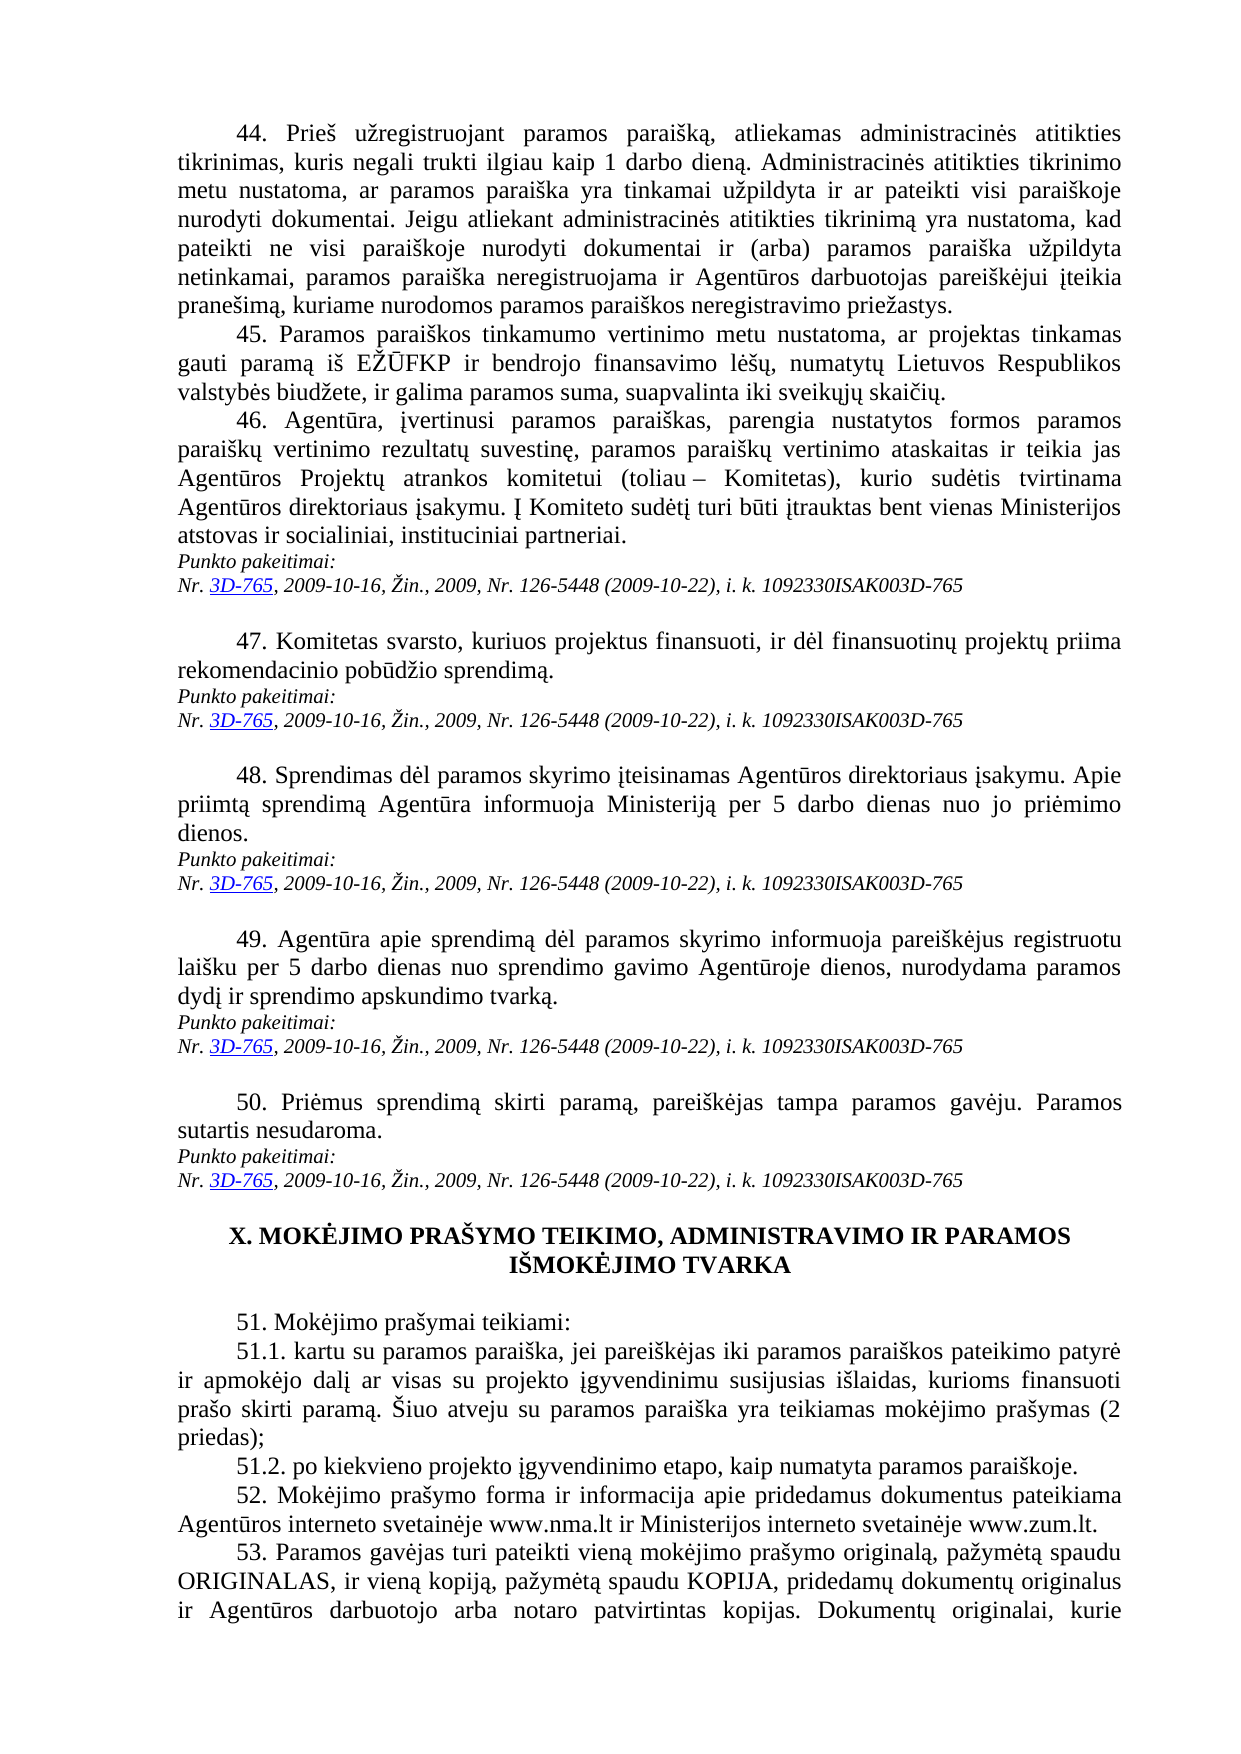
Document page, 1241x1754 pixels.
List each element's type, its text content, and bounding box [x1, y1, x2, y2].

text 48. Sprendimas dėl paramos skyrimo įteisinamas Agentūros direktoriaus įsakymu. Apie priimtą sprendimą Agentūra informuoja Ministeriją per 5 darbo dienas nuo jo priėmimo dienos. [177, 761, 1122, 847]
text 45. Paramos paraiškos tinkamumo vertinimo metu nustatoma, ar projektas tinkamas gauti paramą iš EŽŪFKP ir bendrojo finansavimo lėšų, numatytų Lietuvos Respublikos valstybės biudžete, ir galima paramos suma, suapvalinta iki sveikųjų skaičių. [177, 319, 1122, 406]
text Punkto pakeitimai: [177, 684, 1122, 708]
text 50. Priėmus sprendimą skirti paramą, pareiškėjas tampa paramos gavėju. Paramos sutartis nesudaroma. [177, 1087, 1122, 1144]
text 44. Prieš užregistruojant paramos paraišką, atliekamas administracinės atitikties tikrinimas, kuris negali trukti ilgiau kaip 1 darbo dieną. Administracinės atitikties tikrinimo metu nustatoma, ar paramos paraiška yra tinkamai užpildyta ir ar pateikti visi paraiškoje nurodyti dokumentai. Jeigu atliekant administracinės atitikties tikrinimą yra nustatoma, kad pateikti ne visi paraiškoje nurodyti dokumentai ir (arba) paramos paraiška užpildyta netinkamai, paramos paraiška neregistruojama ir Agentūros darbuotojas pareiškėjui įteikia pranešimą, kuriame nurodomos paramos paraiškos neregistravimo priežastys. [177, 118, 1122, 319]
text 52. Mokėjimo prašymo forma ir informacija apie pridedamus dokumentus pateikiama Agentūros interneto svetainėje www.nma.lt ir Ministerijos interneto svetainėje www.zum.lt. [177, 1480, 1122, 1537]
text Punkto pakeitimai: [177, 1144, 1122, 1168]
text 51.1. kartu su paramos paraiška, jei pareiškėjas iki paramos paraiškos pateikimo patyrė ir apmokėjo dalį ar visas su projekto įgyvendinimu susijusias išlaidas, kurioms finansuoti prašo skirti paramą. Šiuo atveju su paramos paraiška yra teikiamas mokėjimo prašymas (2 priedas); [177, 1336, 1122, 1451]
text Nr. 3D-765, 2009-10-16, Žin., 2009, Nr. 126-5448 (2009-10-22), i. k. 1092330ISAK003D-765 [177, 871, 1122, 895]
text 46. Agentūra, įvertinusi paramos paraiškas, parengia nustatytos formos paramos paraiškų vertinimo rezultatų suvestinę, paramos paraiškų vertinimo ataskaitas ir teikia jas Agentūros Projektų atrankos komitetui (toliau – Komitetas), kurio sudėtis tvirtinama Agentūros direktoriaus įsakymu. Į Komiteto sudėtį turi būti įtrauktas bent vienas Ministerijos atstovas ir socialiniai, instituciniai partneriai. [177, 406, 1122, 549]
text Nr. 3D-765, 2009-10-16, Žin., 2009, Nr. 126-5448 (2009-10-22), i. k. 1092330ISAK003D-765 [177, 708, 1122, 732]
text 47. Komitetas svarsto, kuriuos projektus finansuoti, ir dėl finansuotinų projektų priima rekomendacinio pobūdžio sprendimą. [177, 626, 1122, 684]
text 51.2. po kiekvieno projekto įgyvendinimo etapo, kaip numatyta paramos paraiškoje. [177, 1451, 1122, 1480]
text Nr. 3D-765, 2009-10-16, Žin., 2009, Nr. 126-5448 (2009-10-22), i. k. 1092330ISAK003D-765 [177, 1034, 1122, 1058]
text Punkto pakeitimai: [177, 549, 1122, 573]
text Punkto pakeitimai: [177, 847, 1122, 871]
text Nr. 3D-765, 2009-10-16, Žin., 2009, Nr. 126-5448 (2009-10-22), i. k. 1092330ISAK003D-765 [177, 1168, 1122, 1192]
text Punkto pakeitimai: [177, 1010, 1122, 1034]
text 51. Mokėjimo prašymai teikiami: [177, 1307, 1122, 1336]
text 53. Paramos gavėjas turi pateikti vieną mokėjimo prašymo originalą, pažymėtą spaudu ORIGINALAS, ir vieną kopiją, pažymėtą spaudu KOPIJA, pridedamų dokumentų originalus ir Agentūros darbuotojo arba notaro patvirtintas kopijas. Dokumentų originalai, kurie [177, 1537, 1122, 1624]
text Nr. 3D-765, 2009-10-16, Žin., 2009, Nr. 126-5448 (2009-10-22), i. k. 1092330ISAK003D-765 [177, 573, 1122, 597]
text X. MOKĖJIMO PRAŠYMO TEIKIMO, ADMINISTRAVIMO IR PARAMOS IŠMOKĖJIMO TVARKA [177, 1221, 1122, 1279]
text 49. Agentūra apie sprendimą dėl paramos skyrimo informuoja pareiškėjus registruotu laišku per 5 darbo dienas nuo sprendimo gavimo Agentūroje dienos, nurodydama paramos dydį ir sprendimo apskundimo tvarką. [177, 924, 1122, 1010]
